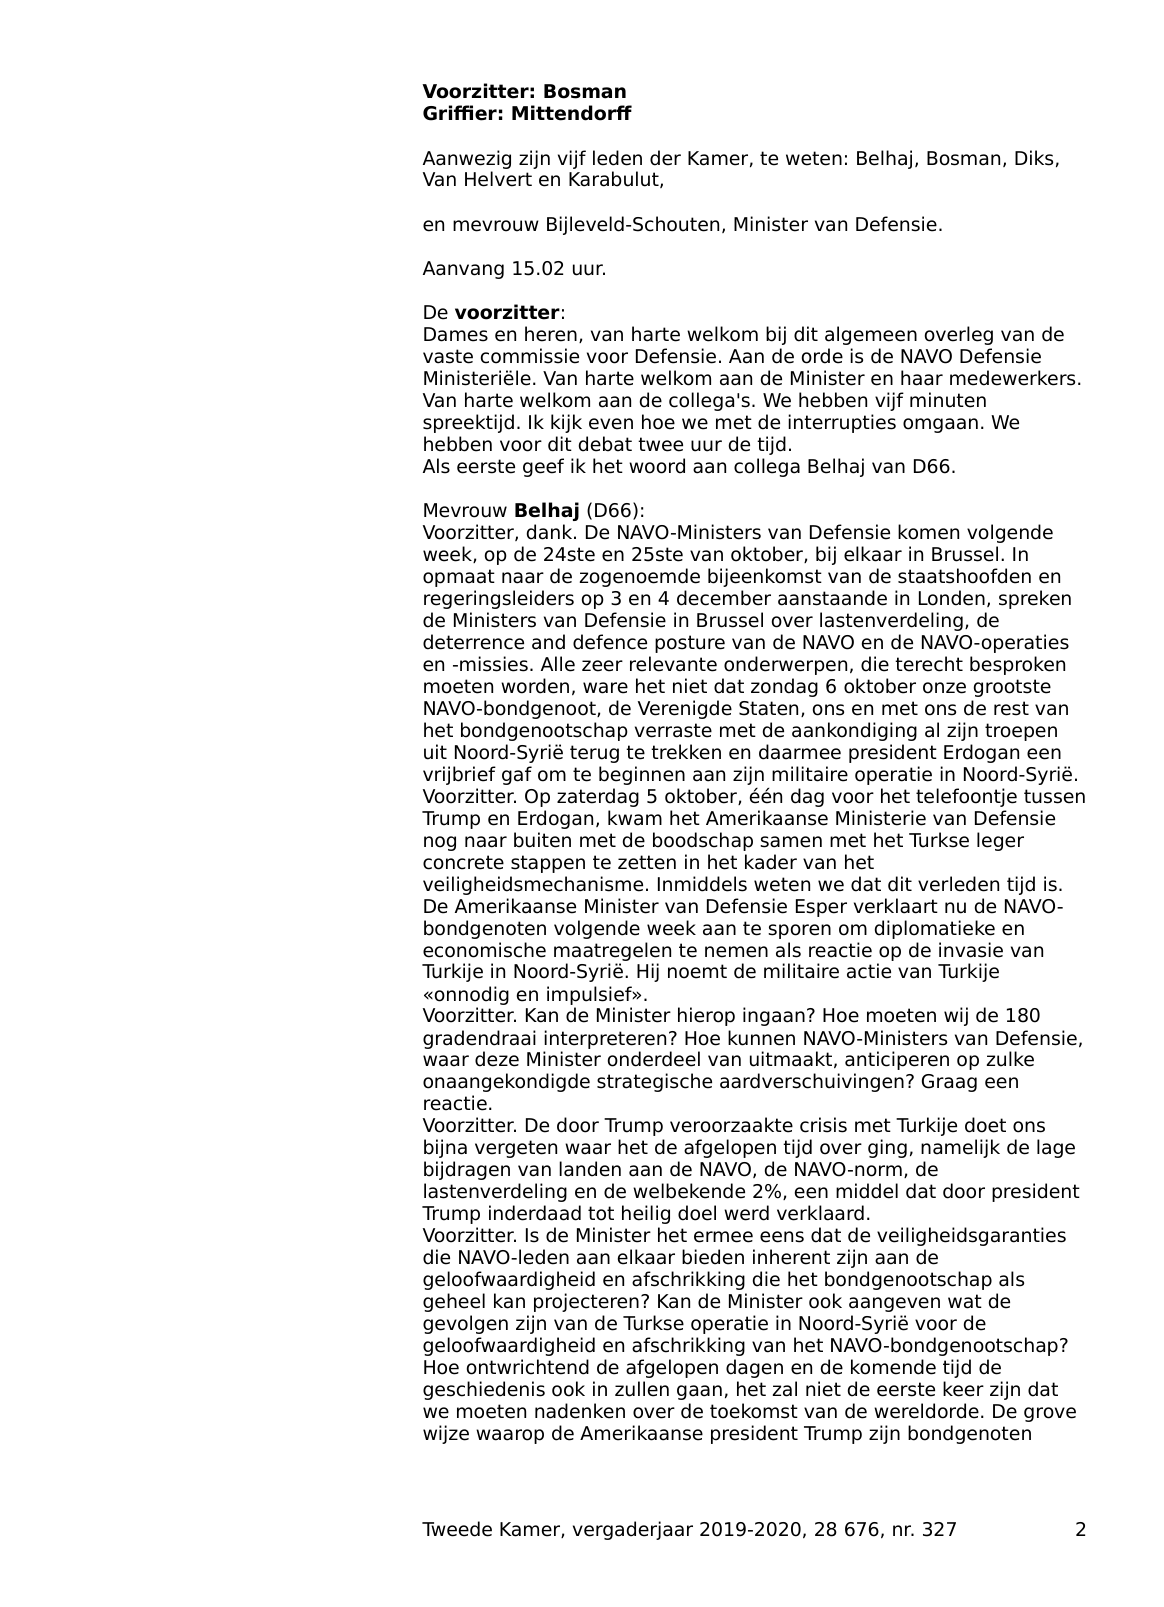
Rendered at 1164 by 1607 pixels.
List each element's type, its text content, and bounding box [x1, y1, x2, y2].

text Voorzitter: Bosman [422, 81, 1087, 103]
text Voorzitter. De door Trump veroorzaakte crisis met Turkije doet ons bijna vergeten waar het de afgelopen tijd over ging, namelijk de lage bijdragen van landen aan de NAVO, de NAVO-norm, de lastenverdeling en de welbekende 2%, een middel dat door president Trump inderdaad tot heilig doel werd verklaard. [422, 1115, 1087, 1225]
text Voorzitter. Kan de Minister hierop ingaan? Hoe moeten wij de 180 gradendraai interpreteren? Hoe kunnen NAVO-Ministers van Defensie, waar deze Minister onderdeel van uitmaakt, anticiperen op zulke onaangekondigde strategische aardverschuivingen? Graag een reactie. [422, 1005, 1087, 1115]
text Aanwezig zijn vijf leden der Kamer, te weten: Belhaj, Bosman, Diks, Van Helvert en Karabulut, [422, 147, 1087, 191]
text Voorzitter, dank. De NAVO-Ministers van Defensie komen volgende week, op de 24ste en 25ste van oktober, bij elkaar in Brussel. In opmaat naar de zogenoemde bijeenkomst van de staatshoofden en regeringsleiders op 3 en 4 december aanstaande in Londen, spreken de Ministers van Defensie in Brussel over lastenverdeling, de deterrence and defence posture van de NAVO en de NAVO-operaties en -missies. Alle zeer relevante onderwerpen, die terecht besproken moeten worden, ware het niet dat zondag 6 oktober onze grootste NAVO-bondgenoot, de Verenigde Staten, ons en met ons de rest van het bondgenootschap verraste met de aankondiging al zijn troepen uit Noord-Syrië terug te trekken en daarmee president Erdogan een vrijbrief gaf om te beginnen aan zijn militaire operatie in Noord-Syrië. [422, 522, 1087, 786]
text De voorzitter: [422, 302, 1087, 324]
text Aanvang 15.02 uur. [422, 258, 1087, 280]
text Als eerste geef ik het woord aan collega Belhaj van D66. [422, 456, 1087, 478]
text Mevrouw Belhaj (D66): [422, 500, 1087, 522]
text en mevrouw Bijleveld-Schouten, Minister van Defensie. [422, 213, 1087, 236]
text Voorzitter. Op zaterdag 5 oktober, één dag voor het telefoontje tussen Trump en Erdogan, kwam het Amerikaanse Ministerie van Defensie nog naar buiten met de boodschap samen met het Turkse leger concrete stappen te zetten in het kader van het veiligheidsmechanisme. Inmiddels weten we dat dit verleden tijd is. De Amerikaanse Minister van Defensie Esper verklaart nu de NAVO-bondgenoten volgende week aan te sporen om diplomatieke en economische maatregelen te nemen als reactie op de invasie van Turkije in Noord-Syrië. Hij noemt de militaire actie van Turkije «onnodig en impulsief». [422, 786, 1087, 1005]
text Griffier: Mittendorff [422, 103, 1087, 125]
text Voorzitter. Is de Minister het ermee eens dat de veiligheidsgaranties die NAVO-leden aan elkaar bieden inherent zijn aan de geloofwaardigheid en afschrikking die het bondgenootschap als geheel kan projecteren? Kan de Minister ook aangeven wat de gevolgen zijn van de Turkse operatie in Noord-Syrië voor de geloofwaardigheid en afschrikking van het NAVO-bondgenootschap? Hoe ontwrichtend de afgelopen dagen en de komende tijd de geschiedenis ook in zullen gaan, het zal niet de eerste keer zijn dat we moeten nadenken over de toekomst van de wereldorde. De grove wijze waarop de Amerikaanse president Trump zijn bondgenoten [422, 1225, 1087, 1445]
text Dames en heren, van harte welkom bij dit algemeen overleg van de vaste commissie voor Defensie. Aan de orde is de NAVO Defensie Ministeriële. Van harte welkom aan de Minister en haar medewerkers. Van harte welkom aan de collega's. We hebben vijf minuten spreektijd. Ik kijk even hoe we met de interrupties omgaan. We hebben voor dit debat twee uur de tijd. [422, 324, 1087, 456]
